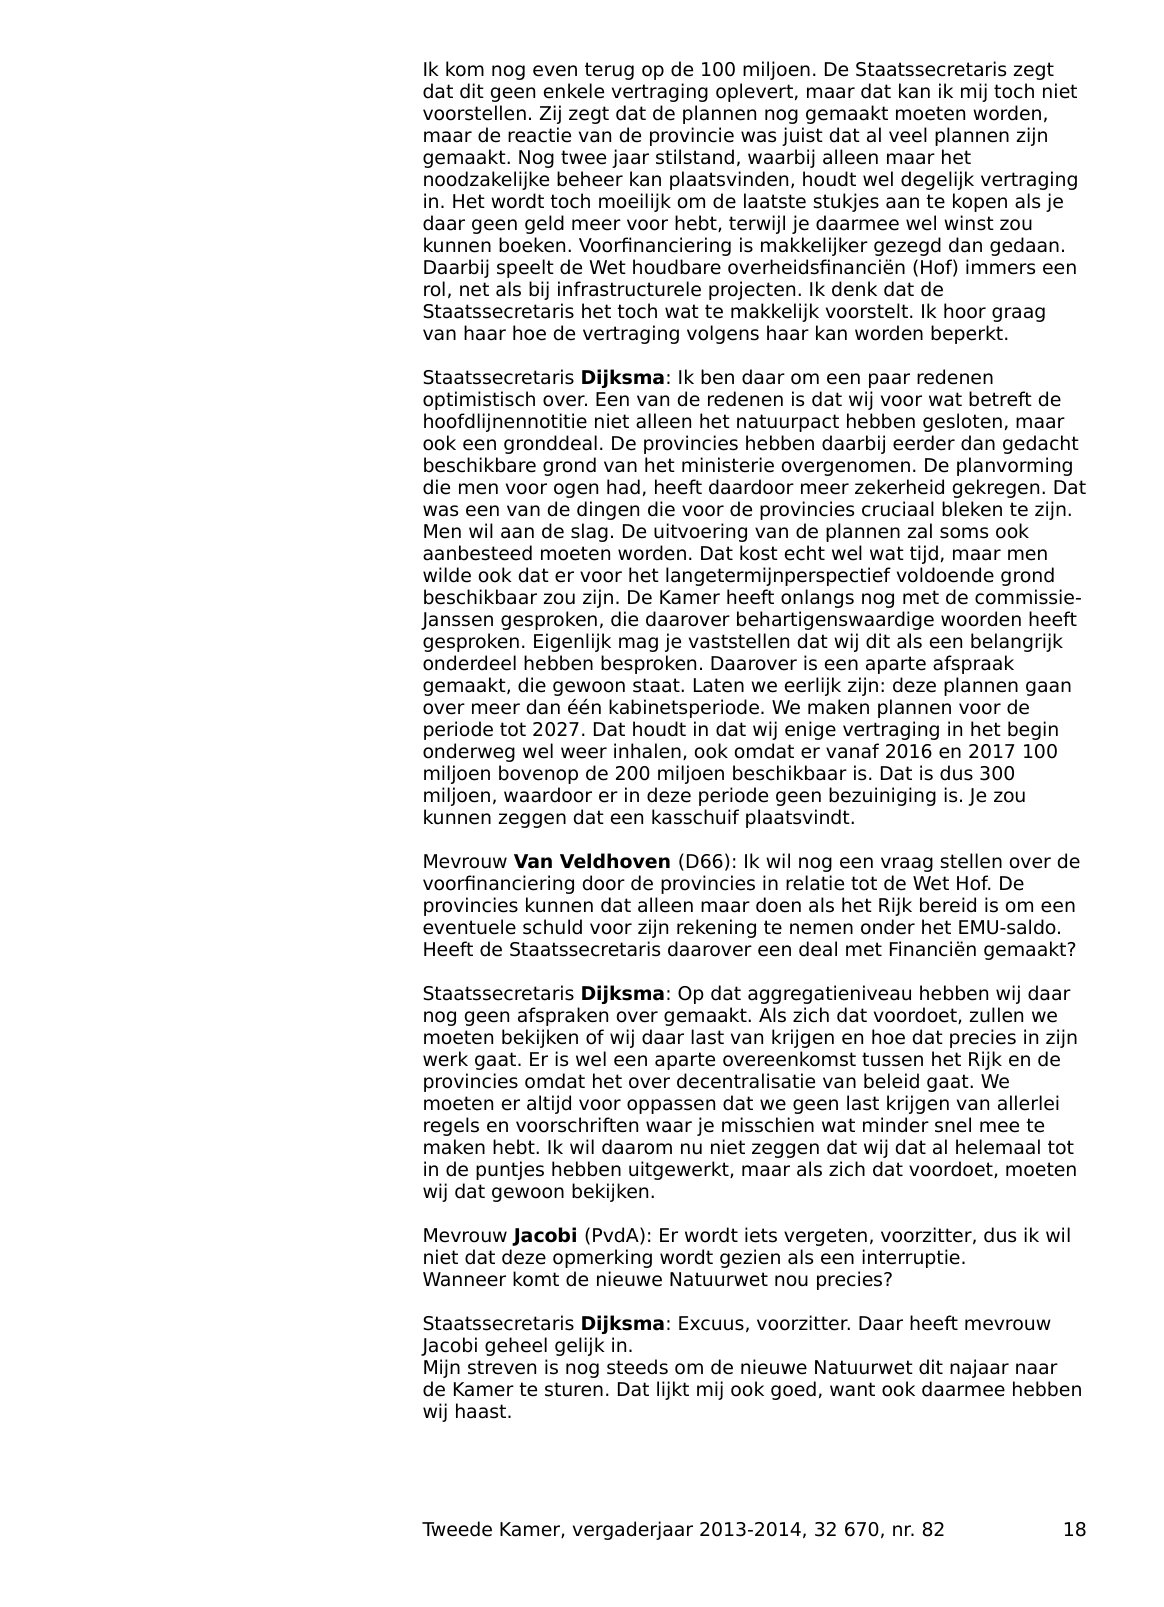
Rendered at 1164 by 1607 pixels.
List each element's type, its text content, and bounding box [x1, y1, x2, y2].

text Ik kom nog even terug op de 100 miljoen. De Staatssecretaris zegt dat dit geen enkele vertraging oplevert, maar dat kan ik mij toch niet voorstellen. Zij zegt dat de plannen nog gemaakt moeten worden, maar de reactie van de provincie was juist dat al veel plannen zijn gemaakt. Nog twee jaar stilstand, waarbij alleen maar het noodzakelijke beheer kan plaatsvinden, houdt wel degelijk vertraging in. Het wordt toch moeilijk om de laatste stukjes aan te kopen als je daar geen geld meer voor hebt, terwijl je daarmee wel winst zou kunnen boeken. Voorfinanciering is makkelijker gezegd dan gedaan. Daarbij speelt de Wet houdbare overheidsfinanciën (Hof) immers een rol, net als bij infrastructurele projecten. Ik denk dat de Staatssecretaris het toch wat te makkelijk voorstelt. Ik hoor graag van haar hoe de vertraging volgens haar kan worden beperkt. [422, 59, 1087, 345]
text Wanneer komt de nieuwe Natuurwet nou precies? [422, 1269, 1087, 1291]
text Mijn streven is nog steeds om de nieuwe Natuurwet dit najaar naar de Kamer te sturen. Dat lijkt mij ook goed, want ook daarmee hebben wij haast. [422, 1357, 1087, 1423]
text Mevrouw Van Veldhoven (D66): Ik wil nog een vraag stellen over de voorfinanciering door de provincies in relatie tot de Wet Hof. De provincies kunnen dat alleen maar doen als het Rijk bereid is om een eventuele schuld voor zijn rekening te nemen onder het EMU-saldo. Heeft de Staatssecretaris daarover een deal met Financiën gemaakt? [422, 851, 1087, 961]
text Mevrouw Jacobi (PvdA): Er wordt iets vergeten, voorzitter, dus ik wil niet dat deze opmerking wordt gezien als een interruptie. [422, 1225, 1087, 1269]
text Staatssecretaris Dijksma: Op dat aggregatieniveau hebben wij daar nog geen afspraken over gemaakt. Als zich dat voordoet, zullen we moeten bekijken of wij daar last van krijgen en hoe dat precies in zijn werk gaat. Er is wel een aparte overeenkomst tussen het Rijk en de provincies omdat het over decentralisatie van beleid gaat. We moeten er altijd voor oppassen dat we geen last krijgen van allerlei regels en voorschriften waar je misschien wat minder snel mee te maken hebt. Ik wil daarom nu niet zeggen dat wij dat al helemaal tot in de puntjes hebben uitgewerkt, maar als zich dat voordoet, moeten wij dat gewoon bekijken. [422, 983, 1087, 1203]
text Staatssecretaris Dijksma: Ik ben daar om een paar redenen optimistisch over. Een van de redenen is dat wij voor wat betreft de hoofdlijnennotitie niet alleen het natuurpact hebben gesloten, maar ook een gronddeal. De provincies hebben daarbij eerder dan gedacht beschikbare grond van het ministerie overgenomen. De planvorming die men voor ogen had, heeft daardoor meer zekerheid gekregen. Dat was een van de dingen die voor de provincies cruciaal bleken te zijn. Men wil aan de slag. De uitvoering van de plannen zal soms ook aanbesteed moeten worden. Dat kost echt wel wat tijd, maar men wilde ook dat er voor het langetermijnperspectief voldoende grond beschikbaar zou zijn. De Kamer heeft onlangs nog met de commissie-Janssen gesproken, die daarover behartigenswaardige woorden heeft gesproken. Eigenlijk mag je vaststellen dat wij dit als een belangrijk onderdeel hebben besproken. Daarover is een aparte afspraak gemaakt, die gewoon staat. Laten we eerlijk zijn: deze plannen gaan over meer dan één kabinetsperiode. We maken plannen voor de periode tot 2027. Dat houdt in dat wij enige vertraging in het begin onderweg wel weer inhalen, ook omdat er vanaf 2016 en 2017 100 miljoen bovenop de 200 miljoen beschikbaar is. Dat is dus 300 miljoen, waardoor er in deze periode geen bezuiniging is. Je zou kunnen zeggen dat een kasschuif plaatsvindt. [422, 367, 1087, 828]
text Staatssecretaris Dijksma: Excuus, voorzitter. Daar heeft mevrouw Jacobi geheel gelijk in. [422, 1313, 1087, 1357]
